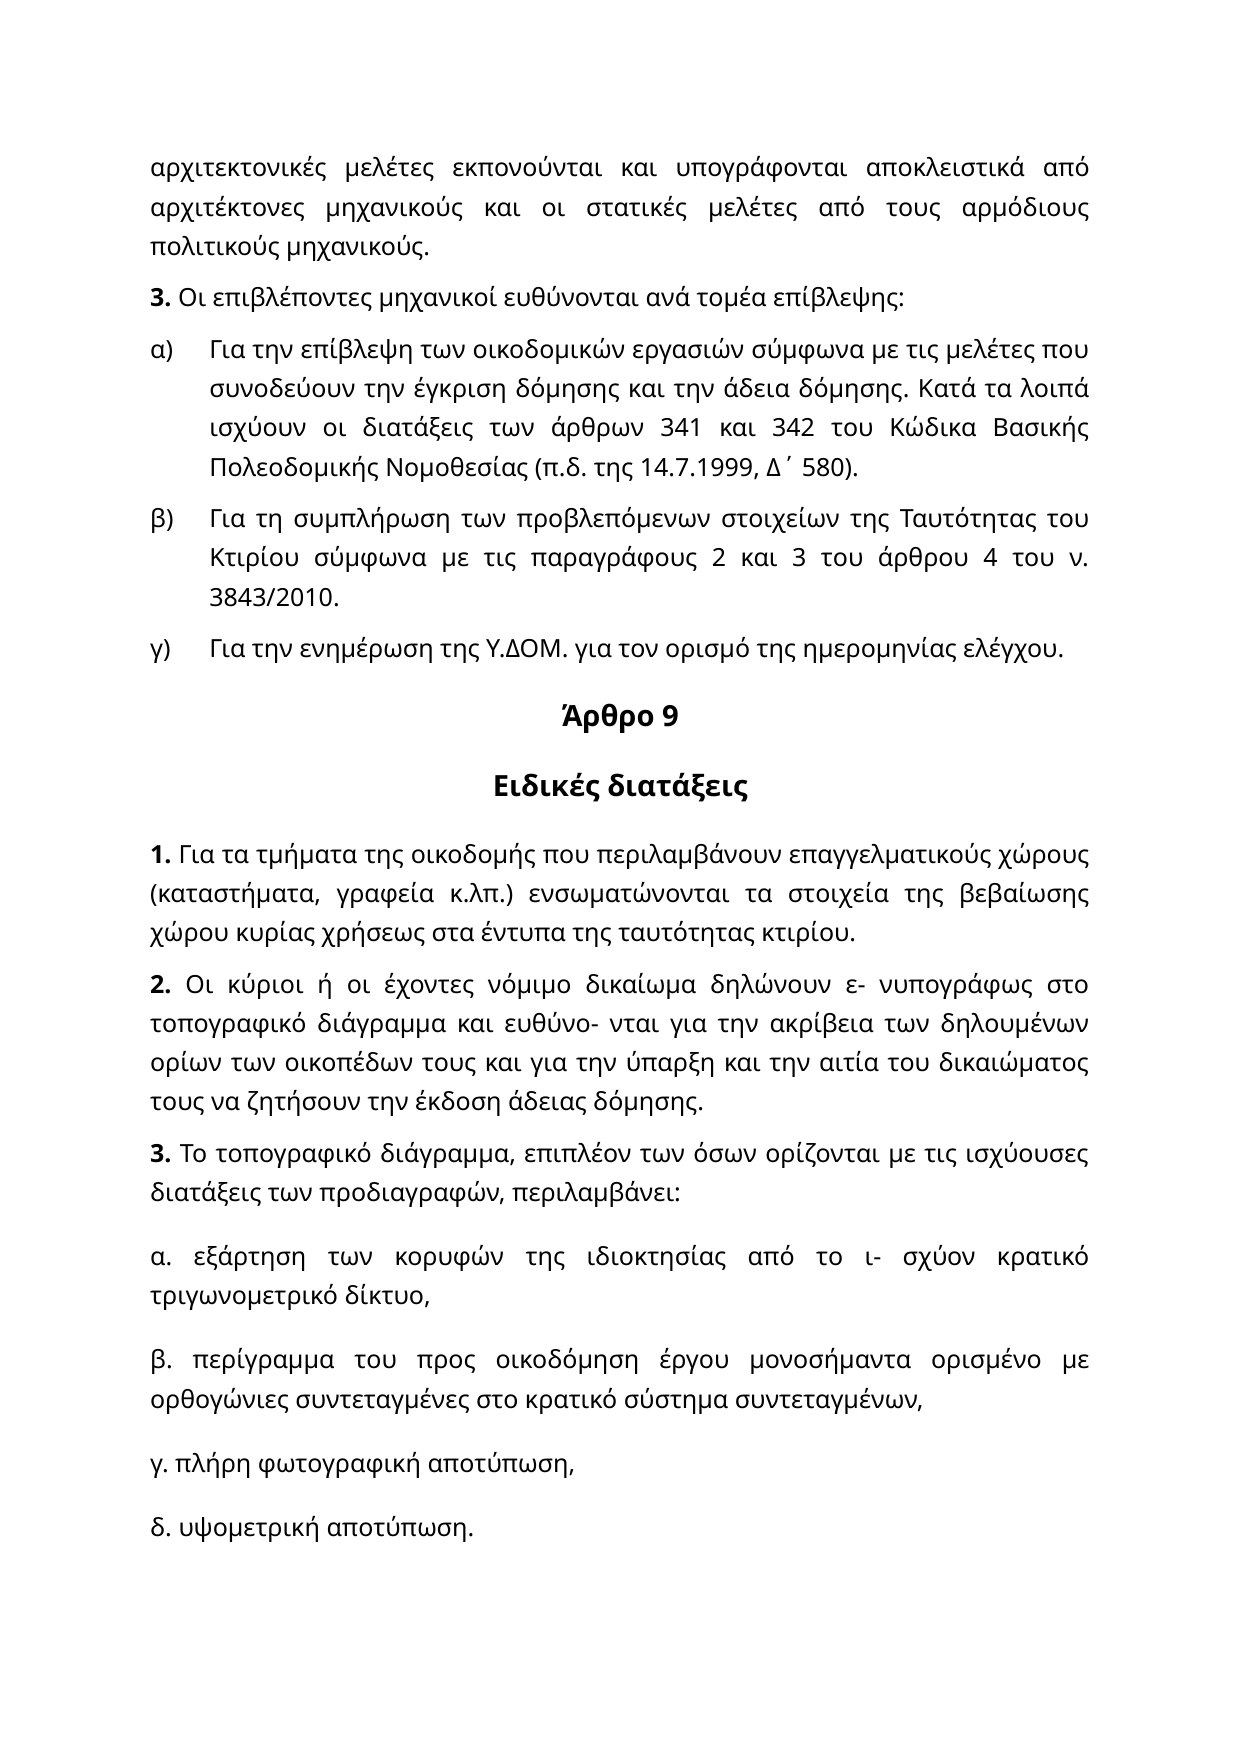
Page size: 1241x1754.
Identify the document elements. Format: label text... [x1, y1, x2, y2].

text αρχιτεκτονικές μελέτες εκπονούνται και υπογράφονται αποκλειστικά από αρχιτέκτονες μηχανικούς και οι στατικές μελέτες από τους αρμόδιους πολιτικούς μηχανικούς. [150, 150, 1090, 262]
text δ. υψομετρική αποτύπωση. [150, 1509, 1090, 1544]
text β. περίγραμμα του προς οικοδόμηση έργου μονοσήμαντα ορισμένο με ορθογώνιες συντεταγμένες στο κρατικό σύστημα συντεταγμένων, [150, 1342, 1090, 1415]
text α. εξάρτηση των κορυφών της ιδιοκτησίας από το ι- σχύον κρατικό τριγωνομετρικό δίκτυο, [150, 1239, 1090, 1312]
text 2. Οι κύριοι ή οι έχοντες νόμιμο δικαίωμα δηλώνουν ε- νυπογράφως στο τοπογραφικό διάγραμμα και ευθύνο- νται για την ακρίβεια των δηλουμένων ορίων των οικοπέδων τους και για την ύπαρξη και την αιτία του δικαιώματος τους να ζητήσουν την έκδοση άδειας δόμησης. [150, 966, 1090, 1118]
text γ. πλήρη φωτογραφική αποτύπωση, [150, 1445, 1090, 1479]
list β) Για τη συμπλήρωση των προβλεπόμενων στοιχείων της Ταυτότητας του Κτιρίου σύμφωνα με τις παραγράφους 2 και 3 του άρθρου 4 του ν. 3843/2010. [150, 501, 1090, 613]
text 3. Το τοπογραφικό διάγραμμα, επιπλέον των όσων ορίζονται με τις ισχύουσες διατάξεις των προδιαγραφών, περιλαμβάνει: [150, 1135, 1090, 1209]
subtitle Άρθρο 9 [150, 695, 1090, 735]
text 1. Για τα τμήματα της οικοδομής που περιλαμβάνουν επαγγελματικούς χώρους (καταστήματα, γραφεία κ.λπ.) ενσωματώνονται τα στοιχεία της βεβαίωσης χώρου κυρίας χρήσεως στα έντυπα της ταυτότητας κτιρίου. [150, 836, 1090, 949]
text 3. Οι επιβλέποντες μηχανικοί ευθύνονται ανά τομέα επίβλεψης: [150, 280, 1090, 314]
list γ) Για την ενημέρωση της Υ.ΔΟΜ. για τον ορισμό της ημερομηνίας ελέγχου. [150, 631, 1090, 665]
subtitle Ειδικές διατάξεις [150, 766, 1090, 805]
list α) Για την επίβλεψη των οικοδομικών εργασιών σύμφωνα με τις μελέτες που συνοδεύουν την έγκριση δόμησης και την άδεια δόμησης. Κατά τα λοιπά ισχύουν οι διατάξεις των άρθρων 341 και 342 του Κώδικα Βασικής Πολεοδομικής Νομοθεσίας (π.δ. της 14.7.1999, Δ΄ 580). [150, 332, 1090, 483]
